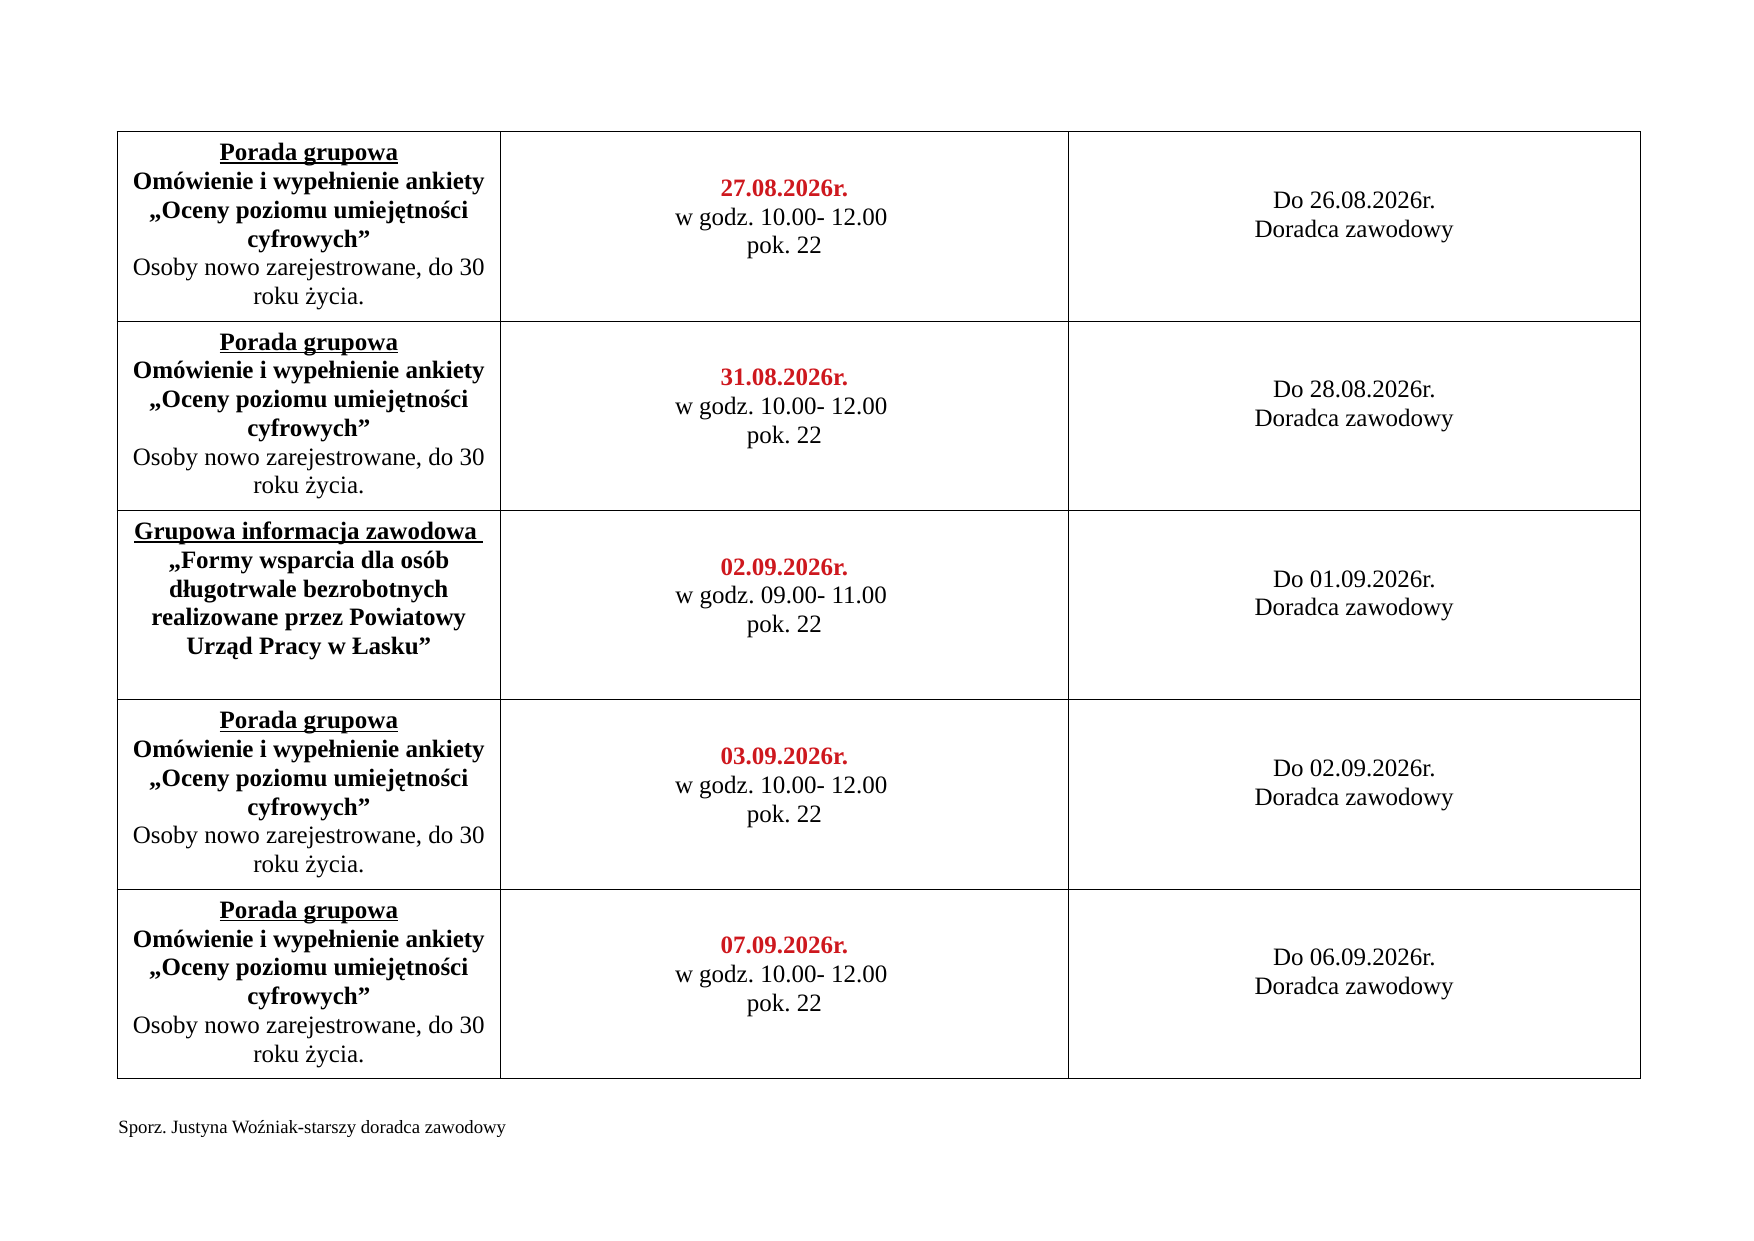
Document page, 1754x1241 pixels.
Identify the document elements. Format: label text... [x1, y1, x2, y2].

table_cell Do 02.09.2026r. Doradca zawodowy [1069, 700, 1640, 889]
table_cell Do 01.09.2026r. Doradca zawodowy [1069, 511, 1640, 699]
table_cell Porada grupowa Omówienie i wypełnienie ankiety „Oceny poziomu umiejętności cyfrowych” Osoby nowo zarejestrowane, do 30 roku życia. [118, 322, 500, 510]
table_cell 02.09.2026r. w godz. 09.00- 11.00 pok. 22 [501, 511, 1068, 699]
table_cell Porada grupowa Omówienie i wypełnienie ankiety „Oceny poziomu umiejętności cyfrowych” Osoby nowo zarejestrowane, do 30 roku życia. [118, 700, 500, 889]
table_cell 31.08.2026r. w godz. 10.00- 12.00 pok. 22 [501, 322, 1068, 510]
table_cell 07.09.2026r. w godz. 10.00- 12.00 pok. 22 [501, 890, 1068, 1078]
table_cell 03.09.2026r. w godz. 10.00- 12.00 pok. 22 [501, 700, 1068, 889]
table_cell Do 28.08.2026r. Doradca zawodowy [1069, 322, 1640, 510]
table_cell Do 26.08.2026r. Doradca zawodowy [1069, 132, 1640, 321]
table_cell Grupowa informacja zawodowa „Formy wsparcia dla osób długotrwale bezrobotnych realizowane przez Powiatowy Urząd Pracy w Łasku” [118, 511, 500, 699]
table_cell Porada grupowa Omówienie i wypełnienie ankiety „Oceny poziomu umiejętności cyfrowych” Osoby nowo zarejestrowane, do 30 roku życia. [118, 890, 500, 1078]
table_cell Do 06.09.2026r. Doradca zawodowy [1069, 890, 1640, 1078]
table_cell 27.08.2026r. w godz. 10.00- 12.00 pok. 22 [501, 132, 1068, 321]
table_cell Porada grupowa Omówienie i wypełnienie ankiety „Oceny poziomu umiejętności cyfrowych” Osoby nowo zarejestrowane, do 30 roku życia. [118, 132, 500, 321]
